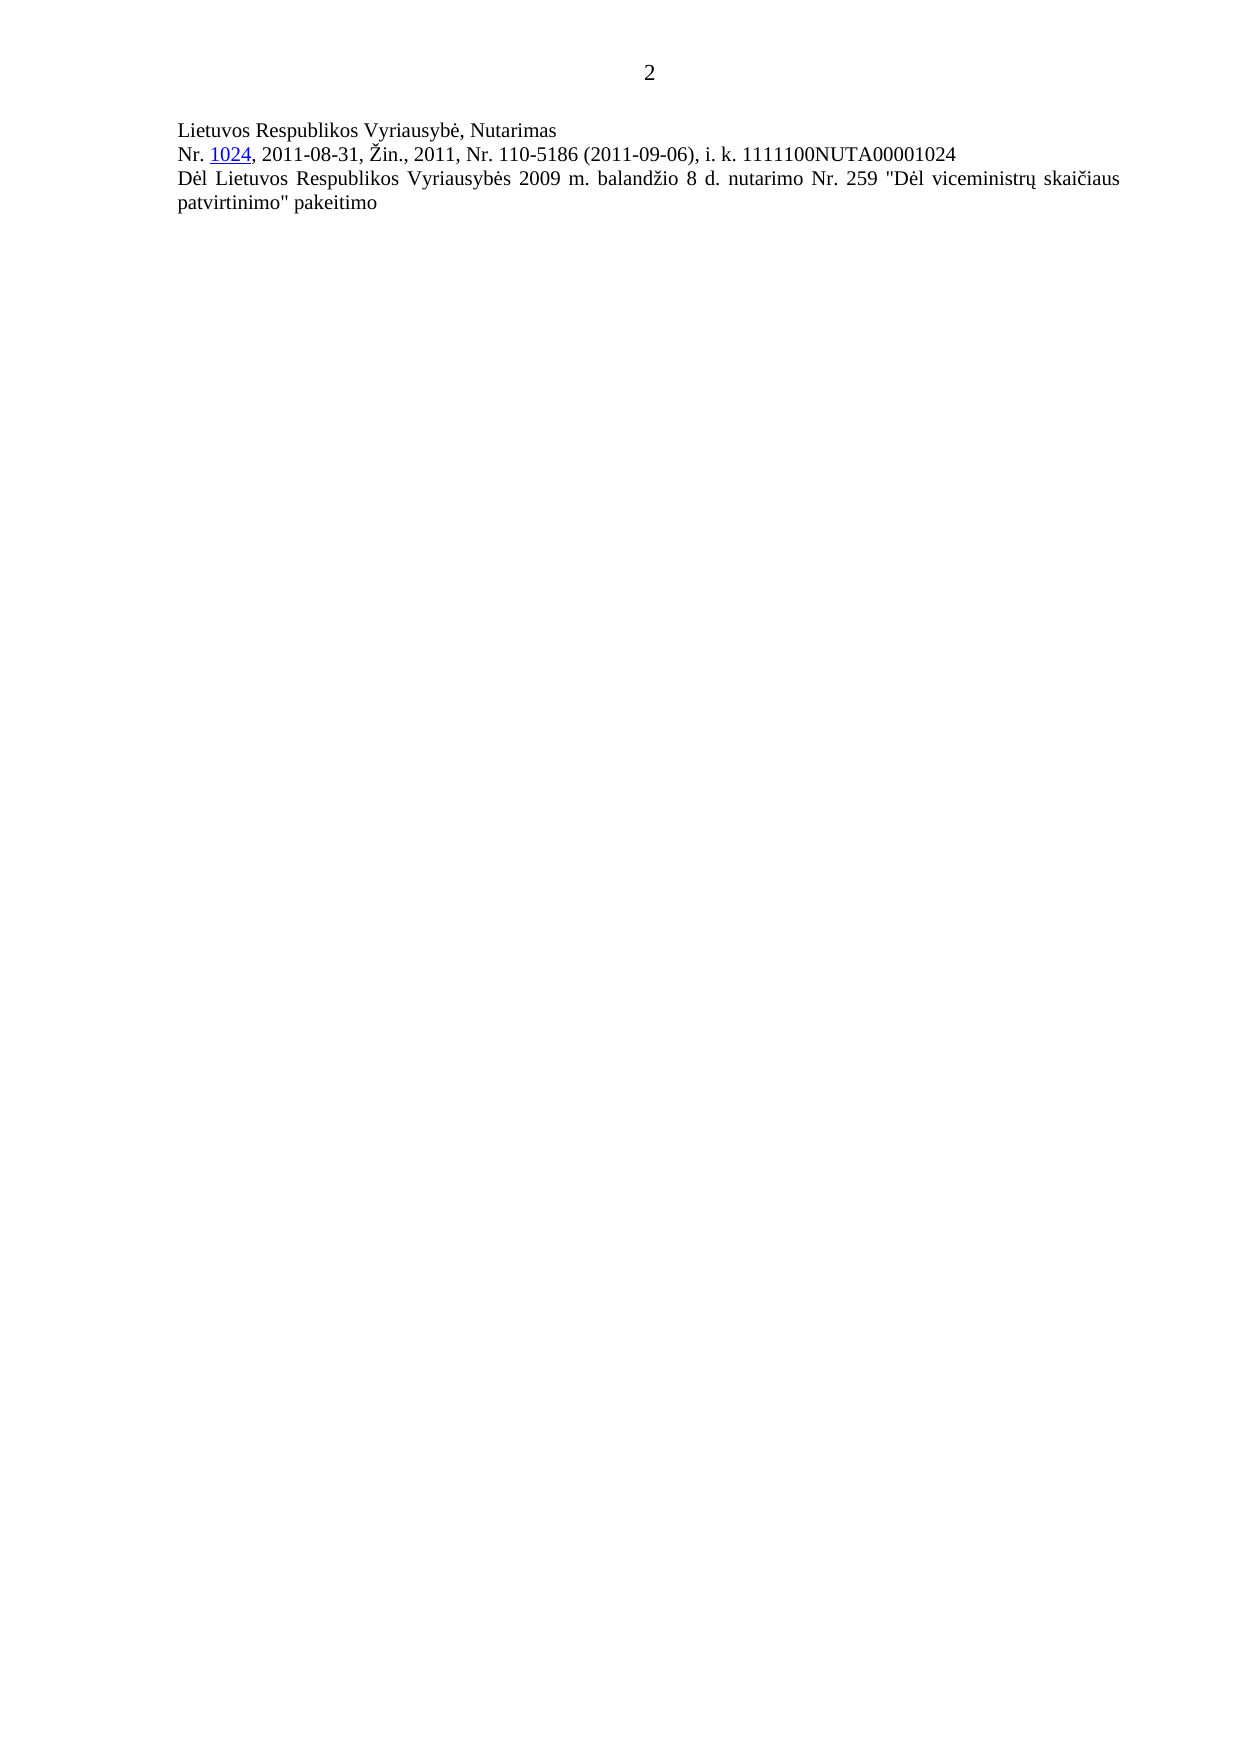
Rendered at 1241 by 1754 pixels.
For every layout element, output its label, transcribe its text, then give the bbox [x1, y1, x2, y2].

text Lietuvos Respublikos Vyriausybė, Nutarimas [177, 118, 1122, 142]
text Dėl Lietuvos Respublikos Vyriausybės 2009 m. balandžio 8 d. nutarimo Nr. 259 "Dėl viceministrų skaičiaus patvirtinimo" pakeitimo [177, 166, 1122, 214]
text Nr. 1024, 2011-08-31, Žin., 2011, Nr. 110-5186 (2011-09-06), i. k. 1111100NUTA00001024 [177, 142, 1122, 166]
